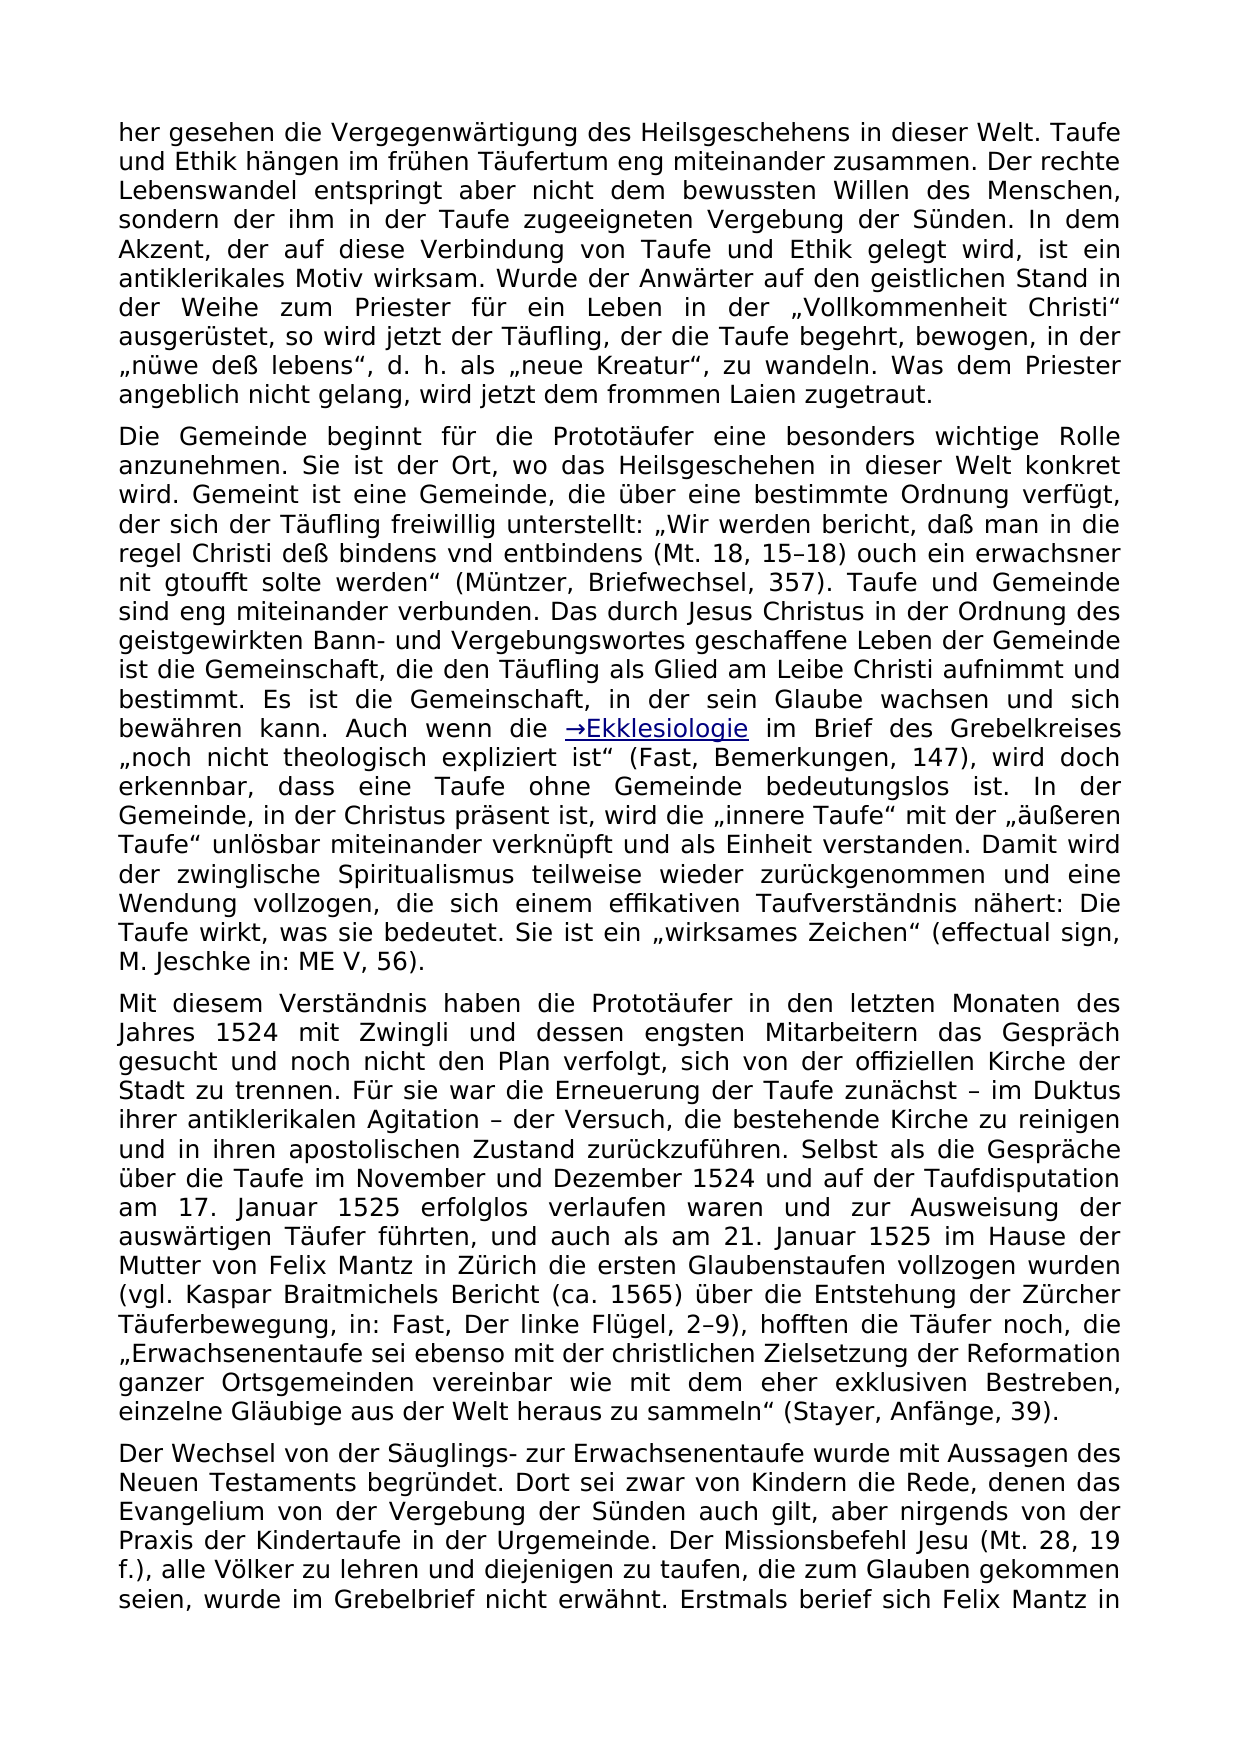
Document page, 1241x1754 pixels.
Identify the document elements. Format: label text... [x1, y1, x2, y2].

text Mit diesem Verständnis haben die Prototäufer in den letzten Monaten des Jahres 1524 mit Zwingli und dessen engsten Mitarbeitern das Gespräch gesucht und noch nicht den Plan verfolgt, sich von der offiziellen Kirche der Stadt zu trennen. Für sie war die Erneuerung der Taufe zunächst – im Duktus ihrer antiklerikalen Agitation – der Versuch, die bestehende Kirche zu reinigen und in ihren apostolischen Zustand zurückzuführen. Selbst als die Gespräche über die Taufe im November und Dezember 1524 und auf der Taufdisputation am 17. Januar 1525 erfolglos verlaufen waren und zur Ausweisung der auswärtigen Täufer führten, und auch als am 21. Januar 1525 im Hause der Mutter von Felix Mantz in Zürich die ersten Glaubenstaufen vollzogen wurden (vgl. Kaspar Braitmichels Bericht (ca. 1565) über die Entstehung der Zürcher Täuferbewegung, in: Fast, Der linke Flügel, 2–9), hofften die Täufer noch, die „Erwachsenentaufe sei ebenso mit der christlichen Zielsetzung der Reformation ganzer Ortsgemeinden vereinbar wie mit dem eher exklusiven Bestreben, einzelne Gläubige aus der Welt heraus zu sammeln“ (Stayer, Anfänge, 39). [118, 989, 1122, 1426]
text Der Wechsel von der Säuglings- zur Erwachsenentaufe wurde mit Aussagen des Neuen Testaments begründet. Dort sei zwar von Kindern die Rede, denen das Evangelium von der Vergebung der Sünden auch gilt, aber nirgends von der Praxis der Kindertaufe in der Urgemeinde. Der Missionsbefehl Jesu (Mt. 28, 19 f.), alle Völker zu lehren und diejenigen zu taufen, die zum Glauben gekommen seien, wurde im Grebelbrief nicht erwähnt. Erstmals berief sich Felix Mantz in [118, 1439, 1122, 1614]
text Die Gemeinde beginnt für die Prototäufer eine besonders wichtige Rolle anzunehmen. Sie ist der Ort, wo das Heilsgeschehen in dieser Welt konkret wird. Gemeint ist eine Gemeinde, die über eine bestimmte Ordnung verfügt, der sich der Täufling freiwillig unterstellt: „Wir werden bericht, daß man in die regel Christi deß bindens vnd entbindens (Mt. 18, 15–18) ouch ein erwachsner nit gtoufft solte werden“ (Müntzer, Briefwechsel, 357). Taufe und Gemeinde sind eng miteinander verbunden. Das durch Jesus Christus in der Ordnung des geistgewirkten Bann- und Vergebungswortes geschaffene Leben der Gemeinde ist die Gemeinschaft, die den Täufling als Glied am Leibe Christi aufnimmt und bestimmt. Es ist die Gemeinschaft, in der sein Glaube wachsen und sich bewähren kann. Auch wenn die →Ekklesiologie im Brief des Grebelkreises „noch nicht theologisch expliziert ist“ (Fast, Bemerkungen, 147), wird doch erkennbar, dass eine Taufe ohne Gemeinde bedeutungslos ist. In der Gemeinde, in der Christus präsent ist, wird die „innere Taufe“ mit der „äußeren Taufe“ unlösbar miteinander verknüpft und als Einheit verstanden. Damit wird der zwinglische Spiritualismus teilweise wieder zurückgenommen und eine Wendung vollzogen, die sich einem effikativen Taufverständnis nähert: Die Taufe wirkt, was sie bedeutet. Sie ist ein „wirksames Zeichen“ (effectual sign, M. Jeschke in: ME V, 56). [118, 422, 1122, 976]
text her gesehen die Vergegenwärtigung des Heilsgeschehens in dieser Welt. Taufe und Ethik hängen im frühen Täufertum eng miteinander zusammen. Der rechte Lebenswandel entspringt aber nicht dem bewussten Willen des Menschen, sondern der ihm in der Taufe zugeeigneten Vergebung der Sünden. In dem Akzent, der auf diese Verbindung von Taufe und Ethik gelegt wird, ist ein antiklerikales Motiv wirksam. Wurde der Anwärter auf den geistlichen Stand in der Weihe zum Priester für ein Leben in der „Vollkommenheit Christi“ ausgerüstet, so wird jetzt der Täufling, der die Taufe begehrt, bewogen, in der „nüwe deß lebens“, d. h. als „neue Kreatur“, zu wandeln. Was dem Priester angeblich nicht gelang, wird jetzt dem frommen Laien zugetraut. [118, 118, 1122, 410]
